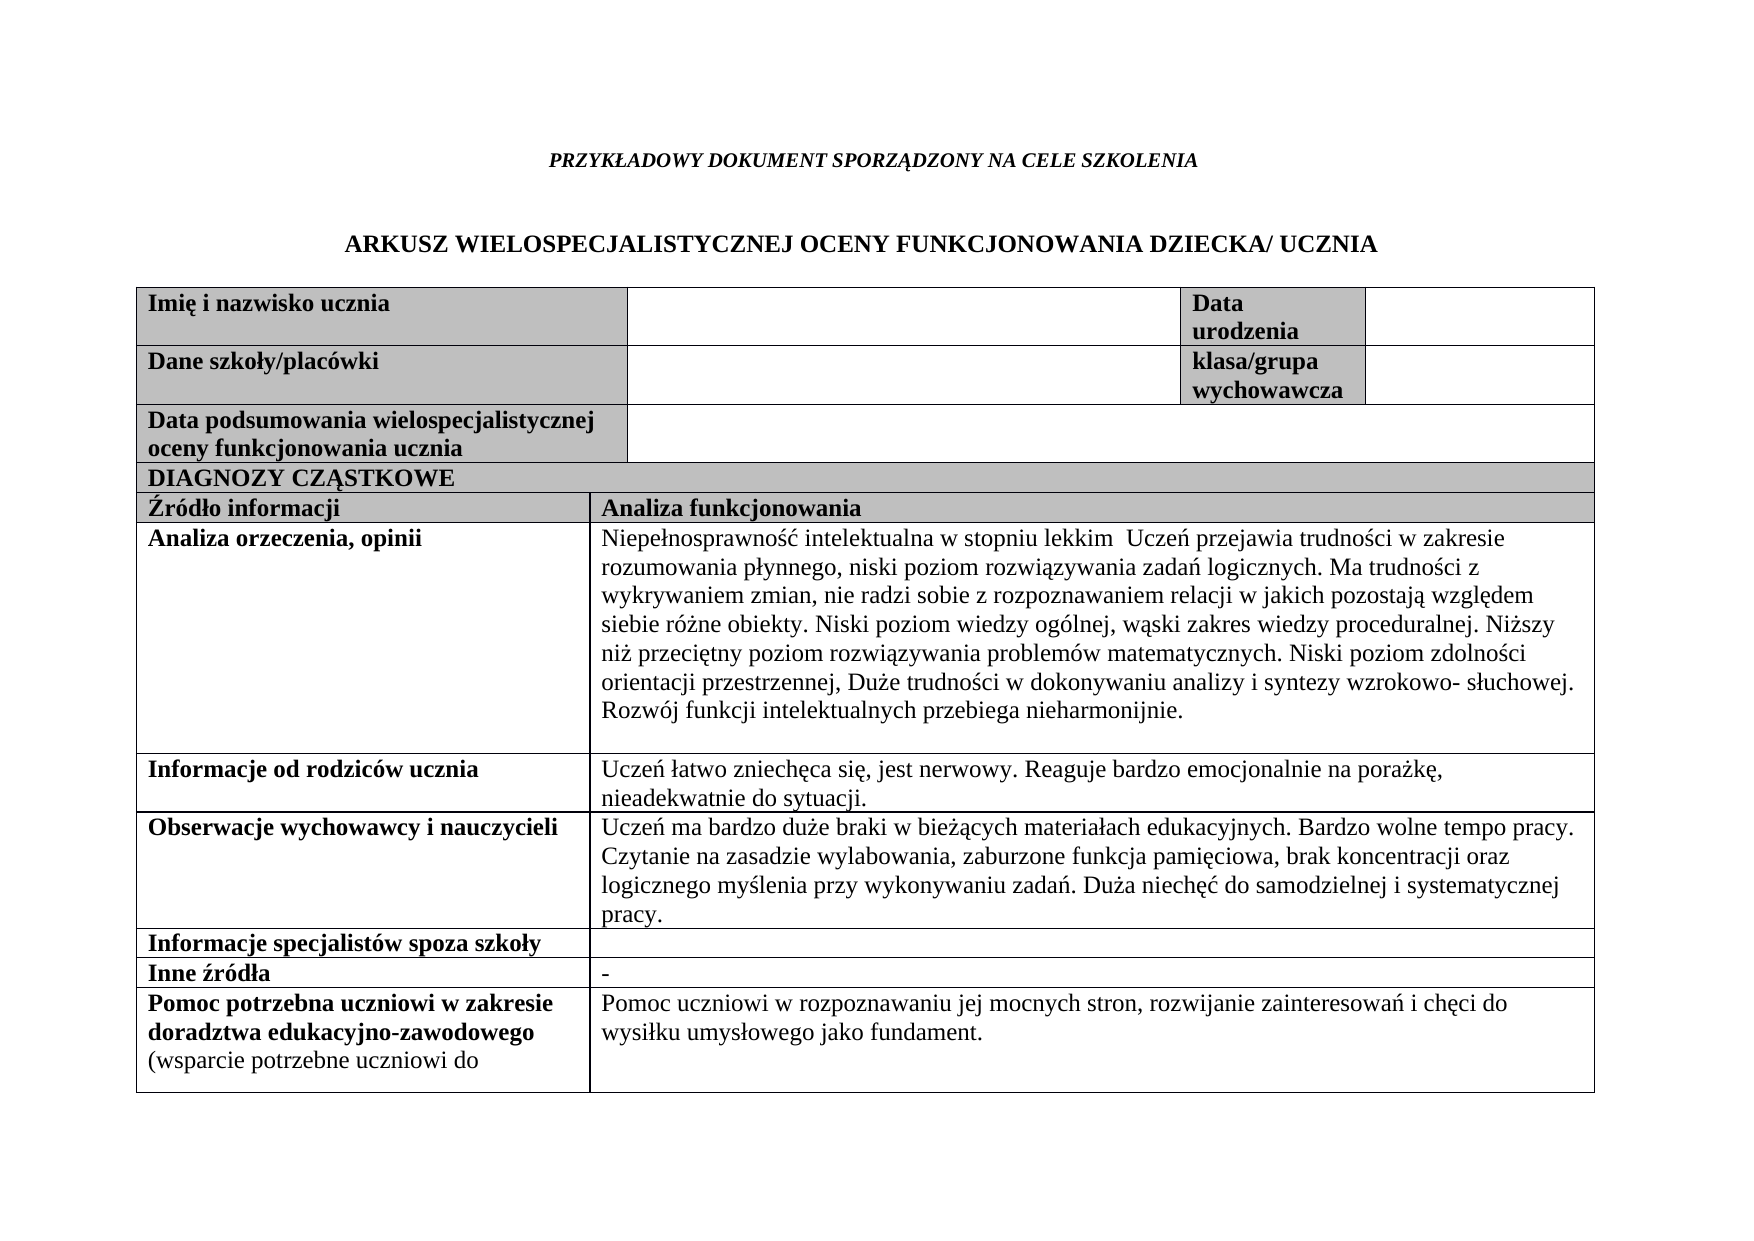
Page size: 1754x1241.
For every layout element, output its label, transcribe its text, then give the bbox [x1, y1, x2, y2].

table_cell Inne źródła [137, 958, 589, 987]
table_cell - [591, 958, 1594, 987]
table_cell klasa/grupa wychowawcza [1181, 346, 1365, 404]
table_cell Uczeń łatwo zniechęca się, jest nerwowy. Reaguje bardzo emocjonalnie na porażkę, nieadekwatnie do sytuacji. [591, 754, 1594, 811]
table_cell Źródło informacji [137, 493, 589, 522]
table_cell Analiza orzeczenia, opinii [137, 523, 589, 753]
text ARKUSZ WIELOSPECJALISTYCZNEJ OCENY FUNKCJONOWANIA DZIECKA/ UCZNIA [148, 229, 1606, 258]
table_header [1366, 288, 1594, 345]
table_cell Uczeń ma bardzo duże braki w bieżących materiałach edukacyjnych. Bardzo wolne tempo pracy. Czytanie na zasadzie wylabowania, zaburzone funkcja pamięciowa, brak koncentracji oraz logicznego myślenia przy wykonywaniu zadań. Duża niechęć do samodzielnej i systematycznej pracy. [591, 813, 1594, 927]
text PRZYKŁADOWY DOKUMENT SPORZĄDZONY NA CELE SZKOLENIA [148, 148, 1606, 172]
table_cell [1366, 346, 1594, 404]
table_cell Informacje od rodziców ucznia [137, 754, 589, 811]
table_header Imię i nazwisko ucznia [137, 288, 627, 345]
table_cell Analiza funkcjonowania [591, 493, 1594, 522]
table_cell DIAGNOZY CZĄSTKOWE [137, 463, 1594, 492]
table_cell Informacje specjalistów spoza szkoły [137, 929, 589, 957]
table_cell Pomoc potrzebna uczniowi w zakresie doradztwa edukacyjno-zawodowego (wsparcie potrzebne uczniowi do [137, 988, 589, 1092]
table_cell [628, 405, 1594, 462]
table_header Data urodzenia [1181, 288, 1365, 345]
table_cell [628, 346, 1180, 404]
table_cell Dane szkoły/placówki [137, 346, 627, 404]
table_cell Pomoc uczniowi w rozpoznawaniu jej mocnych stron, rozwijanie zainteresowań i chęci do wysiłku umysłowego jako fundament. [591, 988, 1594, 1092]
table_header [628, 288, 1180, 345]
table_cell [591, 929, 1594, 957]
table_cell Obserwacje wychowawcy i nauczycieli [137, 813, 589, 927]
table_cell Data podsumowania wielospecjalistycznej oceny funkcjonowania ucznia [137, 405, 627, 462]
table_cell Niepełnosprawność intelektualna w stopniu lekkim Uczeń przejawia trudności w zakresie rozumowania płynnego, niski poziom rozwiązywania zadań logicznych. Ma trudności z wykrywaniem zmian, nie radzi sobie z rozpoznawaniem relacji w jakich pozostają względem siebie różne obiekty. Niski poziom wiedzy ogólnej, wąski zakres wiedzy proceduralnej. Niższy niż przeciętny poziom rozwiązywania problemów matematycznych. Niski poziom zdolności orientacji przestrzennej, Duże trudności w dokonywaniu analizy i syntezy wzrokowo- słuchowej. Rozwój funkcji intelektualnych przebiega nieharmonijnie. [591, 523, 1594, 753]
